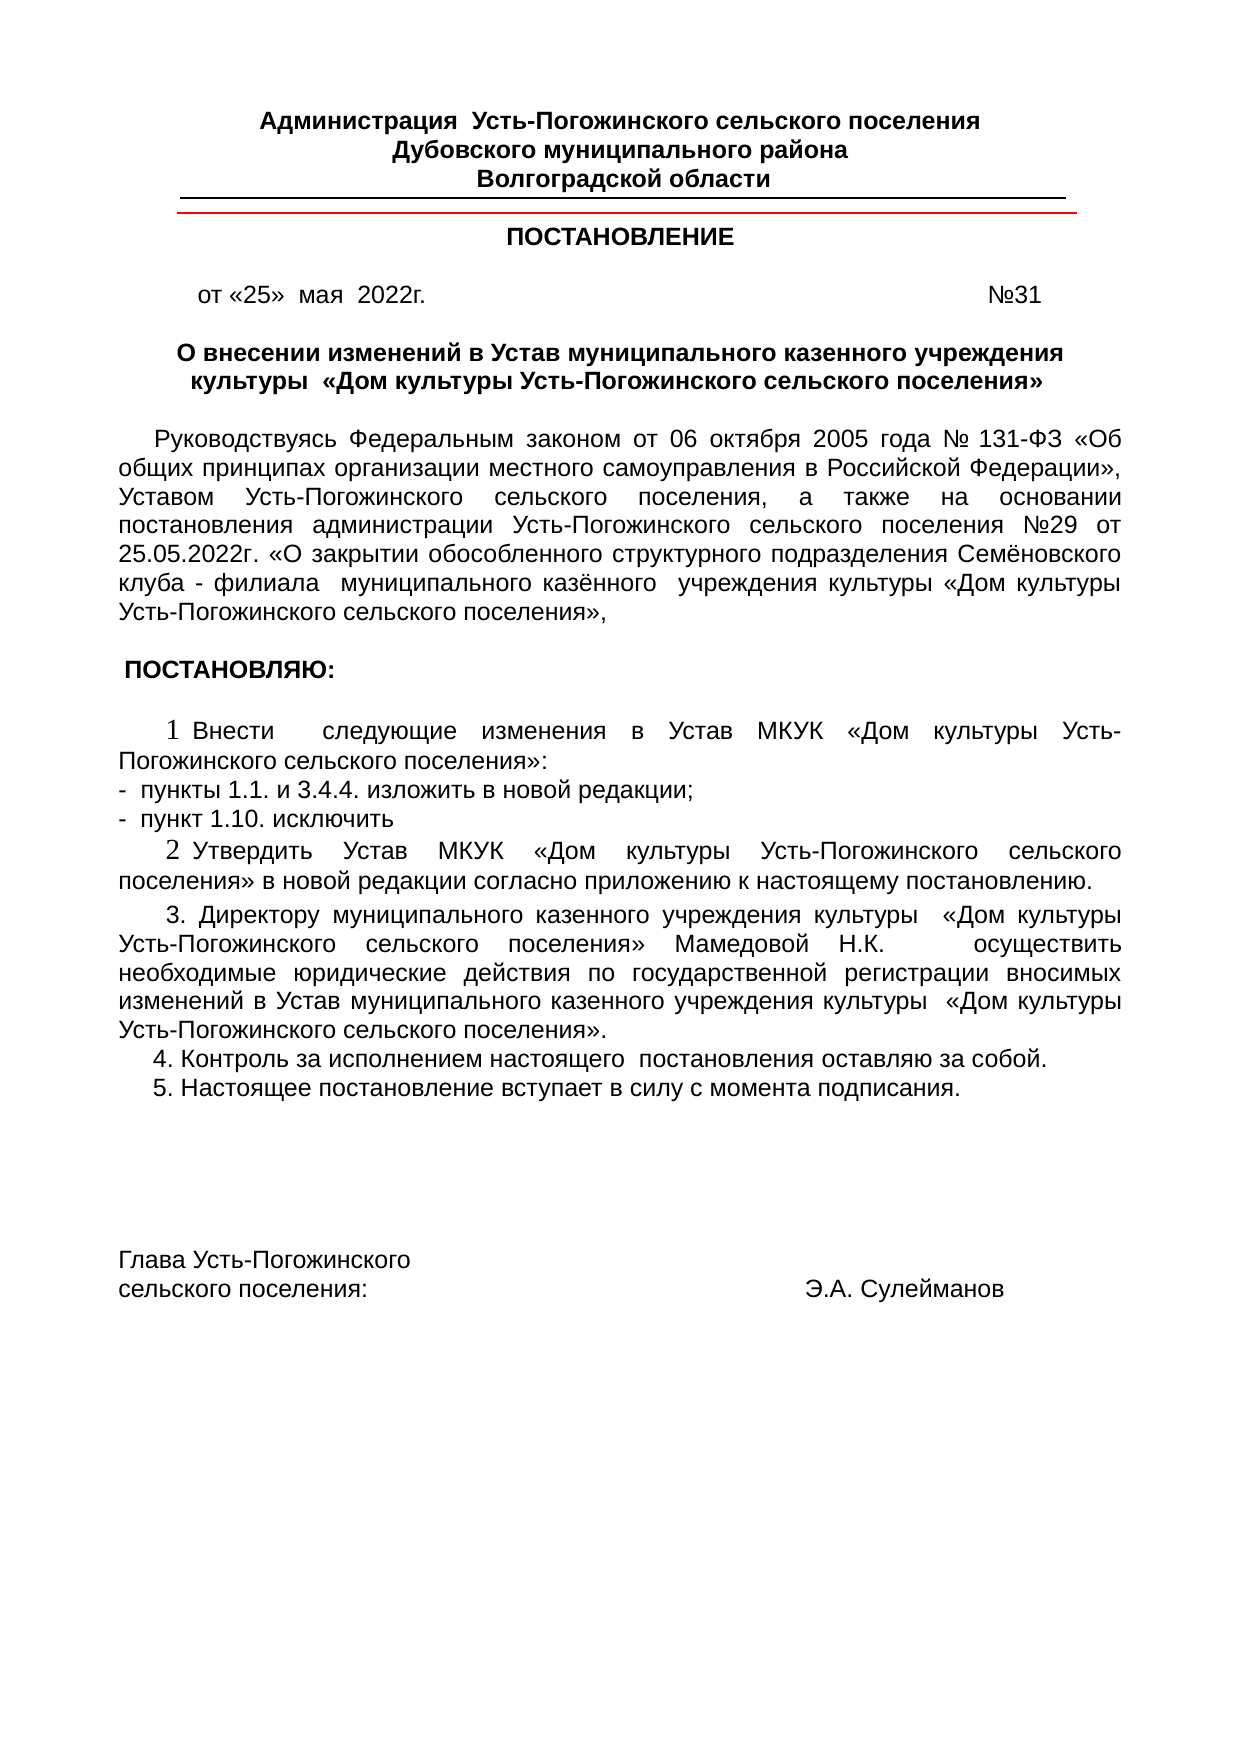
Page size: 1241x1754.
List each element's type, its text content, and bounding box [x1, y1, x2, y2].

list Утвердить Устав МКУК «Дом культуры Усть-Погожинского сельского поселения» в новой редакции согласно приложению к настоящему постановлению. [118, 832, 1122, 894]
text Администрация Усть-Погожинского сельского поселения [118, 106, 1122, 135]
list сельского поселения: Э.А. Сулейманов [118, 1274, 1122, 1302]
text Руководствуясь Федеральным законом от 06 октября 2005 года № 131-ФЗ «Об общих принципах организации местного самоуправления в Российской Федерации», Уставом Усть-Погожинского сельского поселения, а также на основании постановления администрации Усть-Погожинского сельского поселения №29 от 25.05.2022г. «О закрытии обособленного структурного подразделения Семёновского клуба - филиала муниципального казённого учреждения культуры «Дом культуры Усть-Погожинского сельского поселения», [118, 424, 1122, 625]
list Внести следующие изменения в Устав МКУК «Дом культуры Усть-Погожинского сельского поселения»: [118, 712, 1122, 775]
text Дубовского муниципального района [118, 135, 1122, 164]
list Глава Усть-Погожинского [118, 1245, 1122, 1274]
list 4. Контроль за исполнением настоящего постановления оставляю за собой. [118, 1044, 1122, 1072]
text 5. Настоящее постановление вступает в силу с момента подписания. [118, 1072, 1122, 1101]
text 3. Директору муниципального казенного учреждения культуры «Дом культуры Усть-Погожинского сельского поселения» Мамедовой Н.К. осуществить необходимые юридические действия по государственной регистрации вносимых изменений в Устав муниципального казенного учреждения культуры «Дом культуры Усть-Погожинского сельского поселения». [118, 900, 1122, 1044]
list - пункты 1.1. и 3.4.4. изложить в новой редакции; [118, 775, 1122, 803]
text ПОСТАНОВЛЯЮ: [118, 654, 1122, 683]
list - пункт 1.10. исключить [118, 803, 1122, 832]
text от «25» мая 2022г. №31 [118, 279, 1122, 308]
text О внесении изменений в Устав муниципального казенного учреждения культуры «Дом культуры Усть-Погожинского сельского поселения» [118, 337, 1122, 395]
text ПОСТАНОВЛЕНИЕ [118, 222, 1122, 250]
text Волгоградской области [118, 164, 1122, 192]
